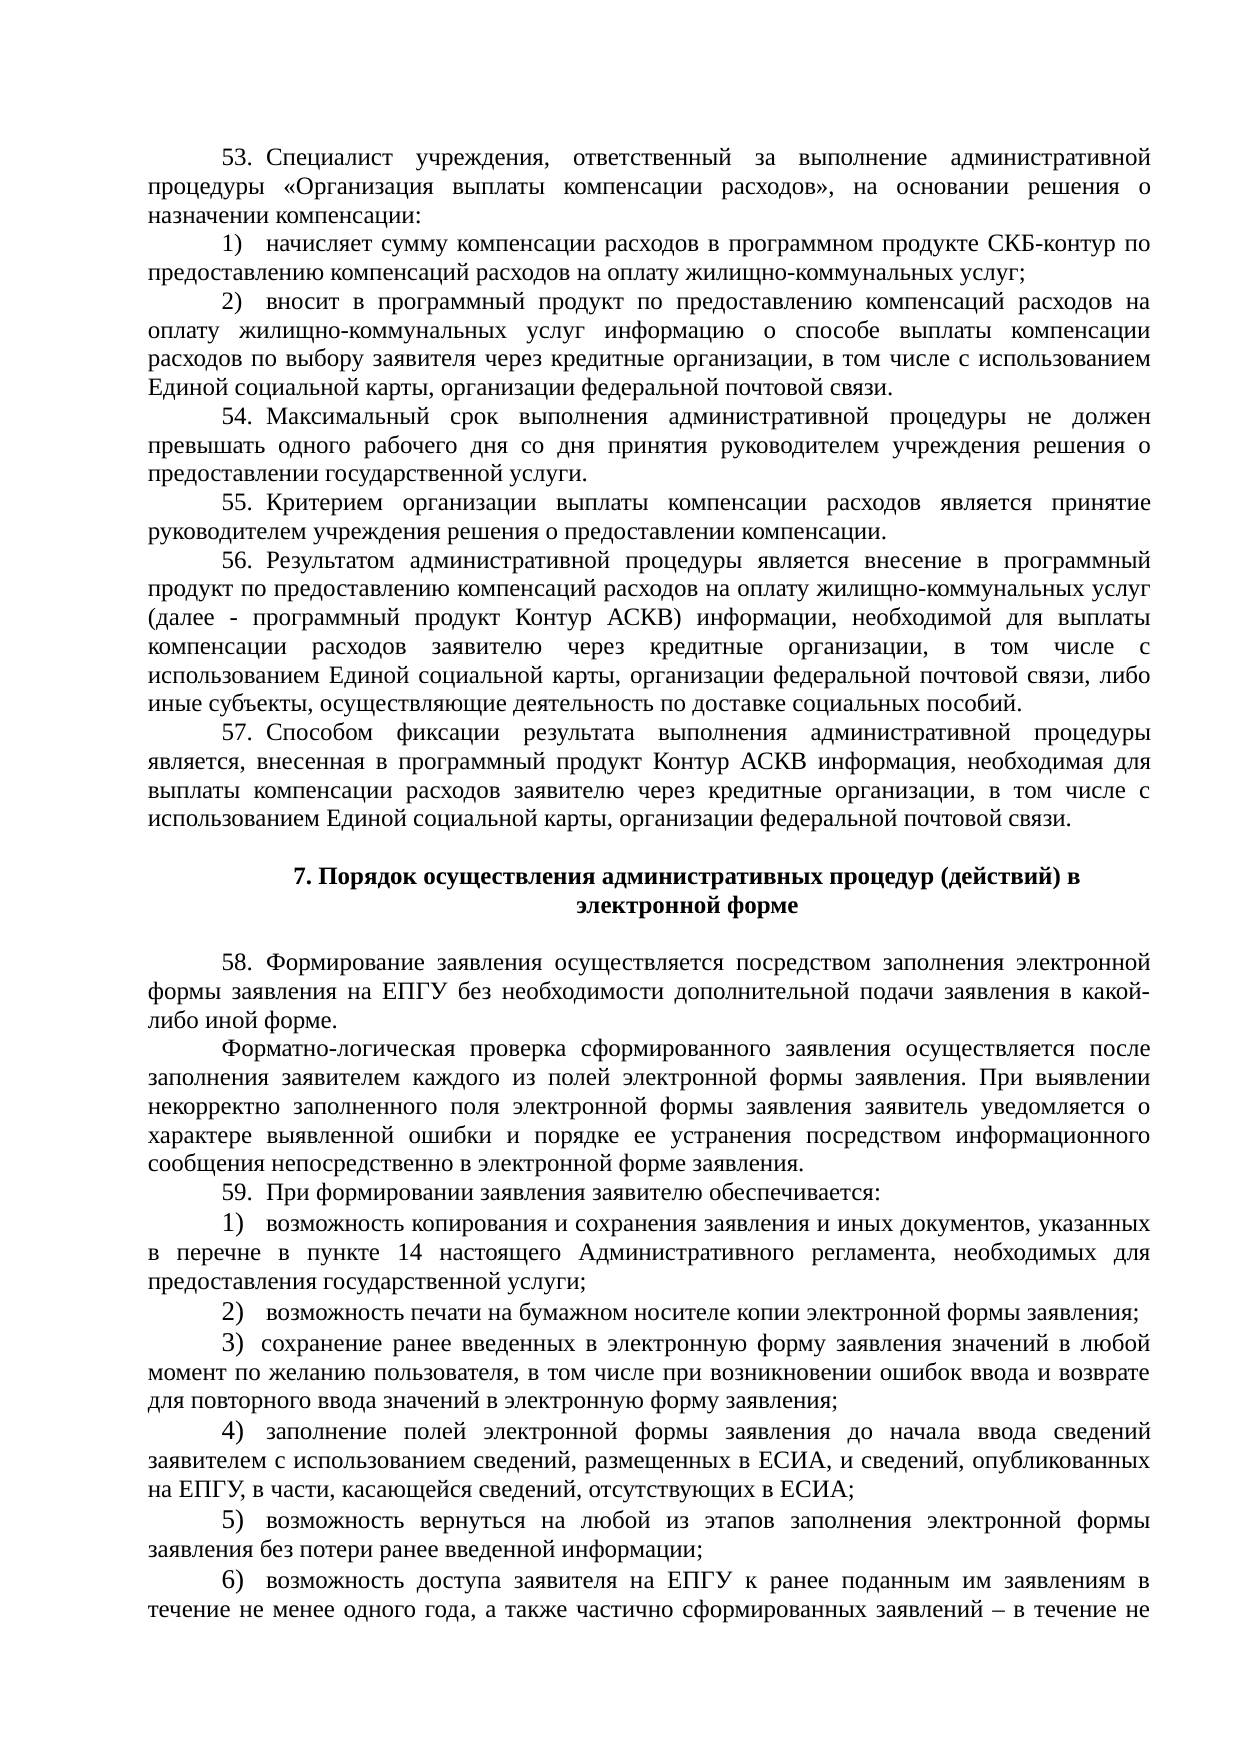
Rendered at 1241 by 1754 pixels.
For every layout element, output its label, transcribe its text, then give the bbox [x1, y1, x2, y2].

list возможность печати на бумажном носителе копии электронной формы заявления; [148, 1294, 1152, 1326]
text Форматно-логическая проверка сформированного заявления осуществляется после заполнения заявителем каждого из полей электронной формы заявления. При выявлении некорректно заполненного поля электронной формы заявления заявитель уведомляется о характере выявленной ошибки и порядке ее устранения посредством информационного сообщения непосредственно в электронной форме заявления. [148, 1033, 1152, 1177]
list вносит в программный продукт по предоставлению компенсаций расходов на оплату жилищно-коммунальных услуг информацию о способе выплаты компенсации расходов по выбору заявителя через кредитные организации, в том числе с использованием Единой социальной карты, организации федеральной почтовой связи. [148, 286, 1152, 401]
list Критерием организации выплаты компенсации расходов является принятие руководителем учреждения решения о предоставлении компенсации. [148, 487, 1152, 545]
list Способом фиксации результата выполнения административной процедуры является, внесенная в программный продукт Контур АСКВ информация, необходимая для выплаты компенсации расходов заявителю через кредитные организации, в том числе с использованием Единой социальной карты, организации федеральной почтовой связи. [148, 717, 1152, 832]
list При формировании заявления заявителю обеспечивается: [148, 1177, 1152, 1206]
text 7. Порядок осуществления административных процедур (действий) в [148, 861, 1152, 890]
list возможность доступа заявителя на ЕПГУ к ранее поданным им заявлениям в течение не менее одного года, а также частично сформированных заявлений – в течение не [148, 1563, 1152, 1623]
list начисляет сумму компенсации расходов в программном продукте СКБ-контур по предоставлению компенсаций расходов на оплату жилищно-коммунальных услуг; [148, 228, 1152, 286]
list Результатом административной процедуры является внесение в программный продукт по предоставлению компенсаций расходов на оплату жилищно-коммунальных услуг (далее - программный продукт Контур АСКВ) информации, необходимой для выплаты компенсации расходов заявителю через кредитные организации, в том числе с использованием Единой социальной карты, организации федеральной почтовой связи, либо иные субъекты, осуществляющие деятельность по доставке социальных пособий. [148, 545, 1152, 717]
list Специалист учреждения, ответственный за выполнение административной процедуры «Организация выплаты компенсации расходов», на основании решения о назначении компенсации: [148, 142, 1152, 228]
list сохранение ранее введенных в электронную форму заявления значений в любой момент по желанию пользователя, в том числе при возникновении ошибок ввода и возврате для повторного ввода значений в электронную форму заявления; [148, 1326, 1152, 1414]
list возможность копирования и сохранения заявления и иных документов, указанных в перечне в пункте 14 настоящего Административного регламента, необходимых для предоставления государственной услуги; [148, 1206, 1152, 1294]
text электронной форме [148, 890, 1152, 918]
list Максимальный срок выполнения административной процедуры не должен превышать одного рабочего дня со дня принятия руководителем учреждения решения о предоставлении государственной услуги. [148, 401, 1152, 487]
list возможность вернуться на любой из этапов заполнения электронной формы заявления без потери ранее введенной информации; [148, 1503, 1152, 1563]
list Формирование заявления осуществляется посредством заполнения электронной формы заявления на ЕПГУ без необходимости дополнительной подачи заявления в какой-либо иной форме. [148, 947, 1152, 1033]
list заполнение полей электронной формы заявления до начала ввода сведений заявителем с использованием сведений, размещенных в ЕСИА, и сведений, опубликованных на ЕПГУ, в части, касающейся сведений, отсутствующих в ЕСИА; [148, 1414, 1152, 1503]
